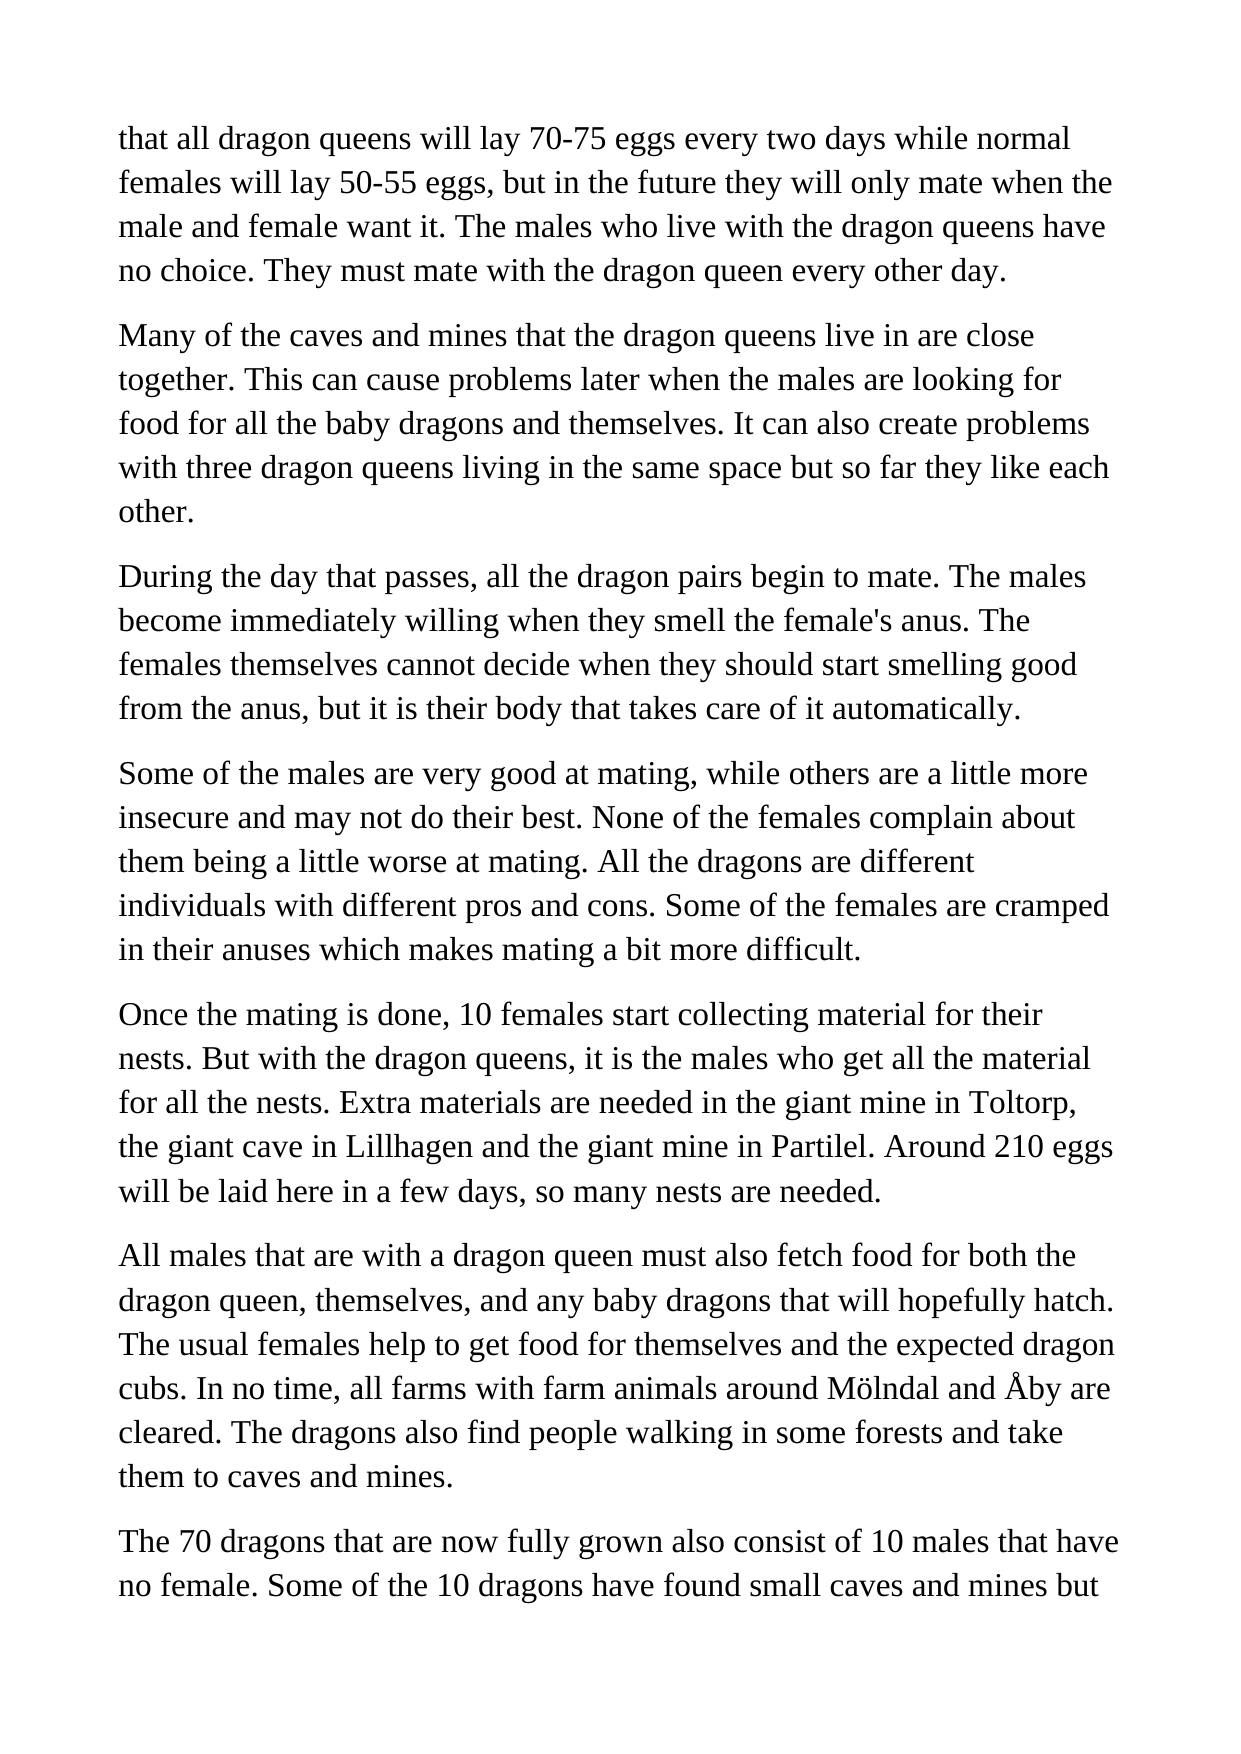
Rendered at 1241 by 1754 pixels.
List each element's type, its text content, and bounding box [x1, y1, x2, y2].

text The 70 dragons that are now fully grown also consist of 10 males that have no female. Some of the 10 dragons have found small caves and mines but [118, 1521, 1122, 1603]
text Once the mating is done, 10 females start collecting material for their nests. But with the dragon queens, it is the males who get all the material for all the nests. Extra materials are needed in the giant mine in Toltorp, the giant cave in Lillhagen and the giant mine in Partilel. Around 210 eggs will be laid here in a few days, so many nests are needed. [118, 994, 1122, 1209]
text During the day that passes, all the dragon pairs begin to mate. The males become immediately willing when they smell the female's anus. The females themselves cannot decide when they should start smelling good from the anus, but it is their body that takes care of it automatically. [118, 556, 1122, 727]
text Many of the caves and mines that the dragon queens live in are close together. This can cause problems later when the males are looking for food for all the baby dragons and themselves. It can also create problems with three dragon queens living in the same space but so far they like each other. [118, 315, 1122, 530]
text Some of the males are very good at mating, while others are a little more insecure and may not do their best. None of the females complain about them being a little worse at mating. All the dragons are different individuals with different pros and cons. Some of the females are cramped in their anuses which makes mating a bit more difficult. [118, 753, 1122, 968]
text that all dragon queens will lay 70-75 eggs every two days while normal females will lay 50-55 eggs, but in the future they will only mate when the male and female want it. The males who live with the dragon queens have no choice. They must mate with the dragon queen every other day. [118, 118, 1122, 289]
text All males that are with a dragon queen must also fetch food for both the dragon queen, themselves, and any baby dragons that will hopefully hatch. The usual females help to get food for themselves and the expected dragon cubs. In no time, all farms with farm animals around Mölndal and Åby are cleared. The dragons also find people walking in some forests and take them to caves and mines. [118, 1236, 1122, 1494]
